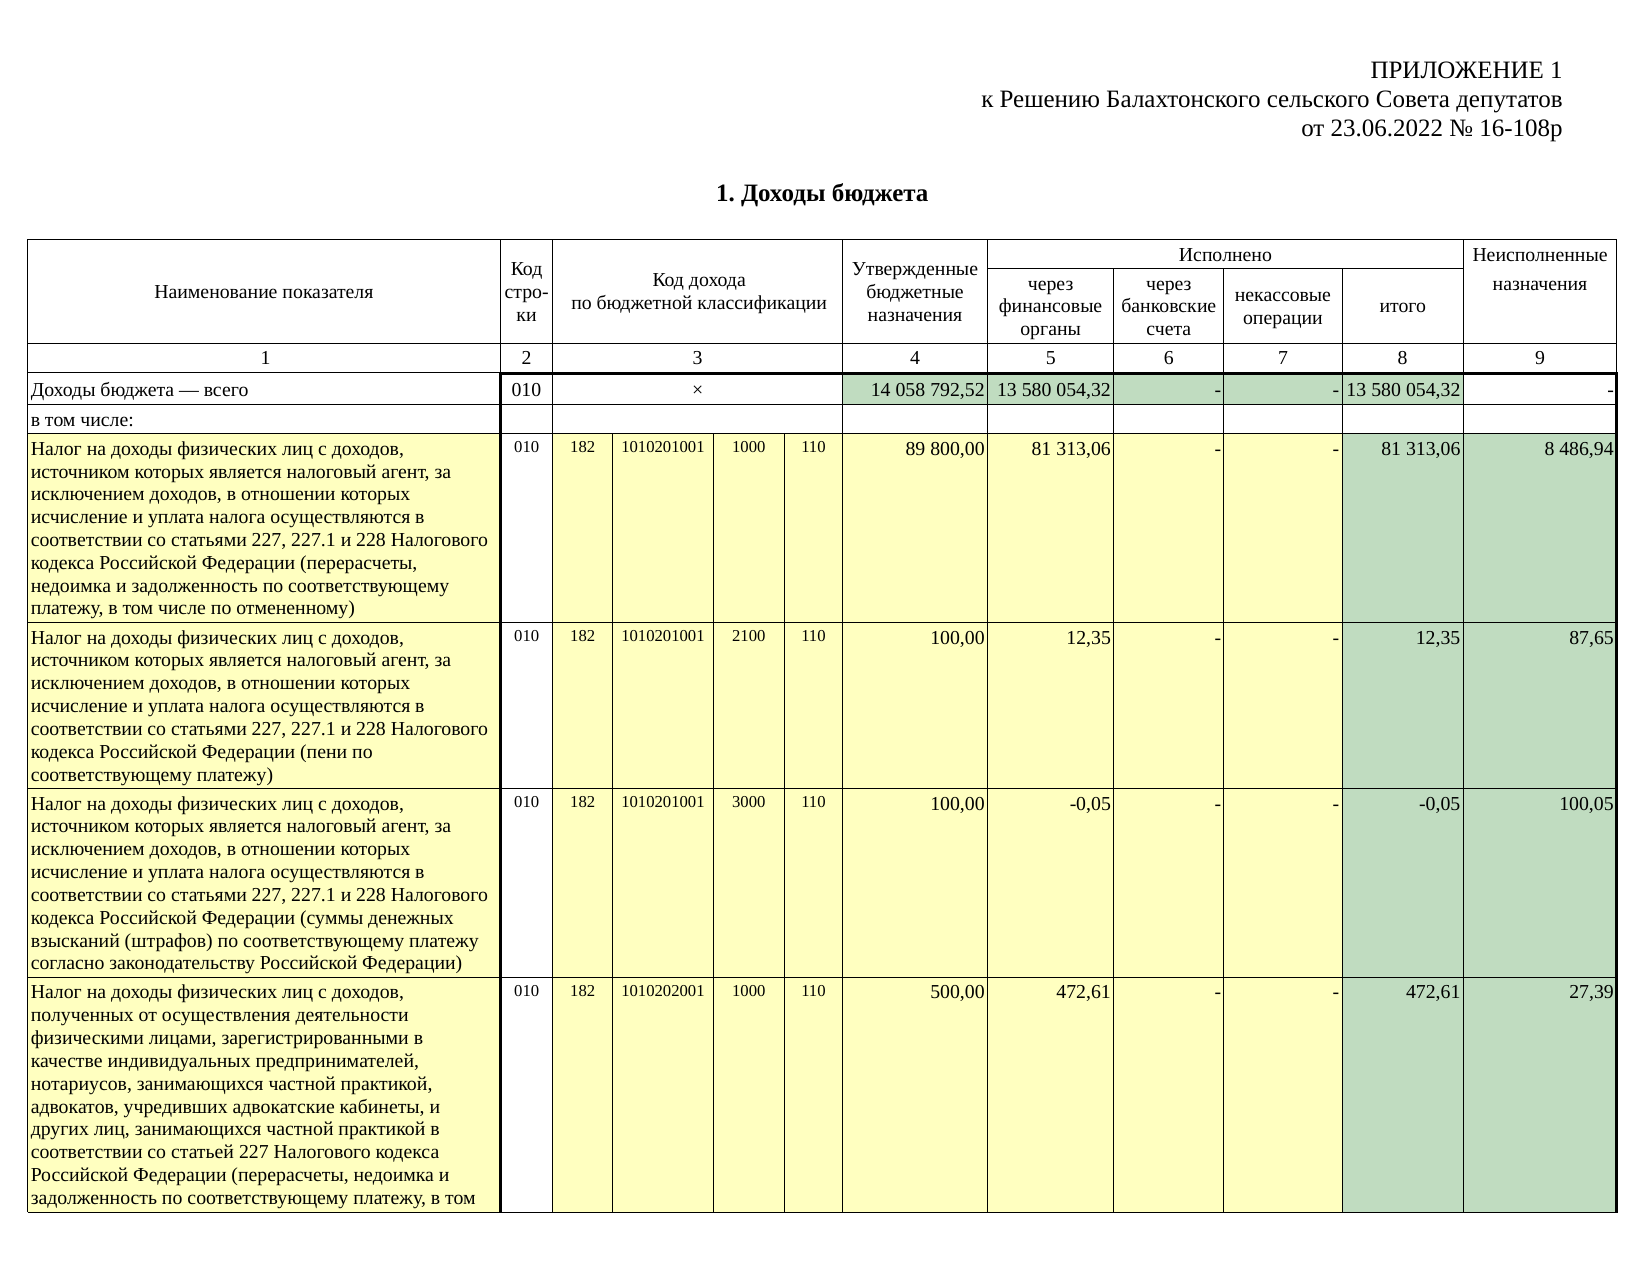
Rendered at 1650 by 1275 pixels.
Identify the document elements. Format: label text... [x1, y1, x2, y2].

table_cell Налог на доходы физических лиц с доходов, источником которых является налоговый агент, за исключением доходов, в отношении которых исчисление и уплата налога осуществляются в соответствии со статьями 227, 227.1 и 228 Налогового кодекса Российской Федерации (пени по соответствующему платежу) [28, 623, 499, 788]
table_cell - [1114, 789, 1223, 977]
table_cell [713, 405, 784, 433]
table_cell 010 [502, 375, 552, 404]
table_cell 12,35 [988, 623, 1113, 788]
table_cell -0,05 [1343, 789, 1463, 977]
table_cell Утвержденные бюджетные назначения [843, 240, 987, 343]
table_cell × [553, 375, 842, 404]
table_cell - [1114, 978, 1223, 1212]
table_cell [553, 210, 612, 239]
table_cell Налог на доходы физических лиц с доходов, источником которых является налоговый агент, за исключением доходов, в отношении которых исчисление и уплата налога осуществляются в соответствии со статьями 227, 227.1 и 228 Налогового кодекса Российской Федерации (перерасчеты, недоимка и задолженность по соответствующему платежу, в том числе по отмененному) [28, 434, 499, 622]
table_cell 3 [553, 344, 842, 372]
text от 23.06.2022 № 16-108р [10, 113, 1562, 142]
table_cell [228, 210, 500, 239]
table_cell [988, 210, 1113, 239]
table_cell 182 [553, 434, 612, 622]
table_cell Неисполненные [1464, 240, 1616, 268]
table_cell 14 058 792,52 [843, 375, 987, 404]
table_cell Доходы бюджета — всего [28, 373, 499, 404]
table_cell [1463, 210, 1616, 239]
table_cell Код дохода по бюджетной классификации [553, 240, 842, 343]
table_header 1. Доходы бюджета [28, 175, 1616, 210]
table_cell Налог на доходы физических лиц с доходов, полученных от осуществления деятельности физическими лицами, зарегистрированными в качестве индивидуальных предпринимателей, нотариусов, занимающихся частной практикой, адвокатов, учредивших адвокатские кабинеты, и других лиц, занимающихся частной практикой в соответствии со статьей 227 Налогового кодекса Российской Федерации (перерасчеты, недоимка и задолженность по соответствующему платежу, в том [28, 978, 499, 1212]
table_cell 110 [785, 623, 842, 788]
table_cell [1464, 405, 1615, 433]
table_cell 81 313,06 [1343, 434, 1463, 622]
table_cell [843, 405, 987, 433]
table_cell 12,35 [1343, 623, 1463, 788]
table_cell [500, 210, 552, 239]
table_cell [553, 405, 612, 433]
table_cell [1114, 210, 1244, 239]
table_cell - [1464, 375, 1615, 404]
table_cell 1010201001 [613, 789, 713, 977]
table_cell 8 486,94 [1464, 434, 1615, 622]
table_cell [28, 210, 189, 239]
table_cell 182 [553, 623, 612, 788]
table_cell 110 [785, 978, 842, 1212]
table_cell Код стро- ки [501, 240, 552, 343]
table_cell [612, 210, 631, 239]
table_cell назначения [1464, 268, 1616, 343]
table_cell [1343, 405, 1463, 433]
table_cell 89 800,00 [843, 434, 987, 622]
table_cell - [1224, 623, 1342, 788]
table_cell 010 [502, 434, 552, 622]
table_cell [784, 210, 842, 239]
table_cell 110 [785, 434, 842, 622]
table_cell Исполнено [988, 240, 1463, 268]
table_cell 1000 [714, 434, 784, 622]
table_cell 4 [843, 344, 987, 372]
table_cell 100,00 [843, 623, 987, 788]
table_cell Наименование показателя [28, 240, 500, 343]
table_cell 87,65 [1464, 623, 1615, 788]
table_cell [713, 210, 784, 239]
table_cell - [1224, 375, 1342, 404]
table_cell 13 580 054,32 [988, 375, 1113, 404]
table_cell 472,61 [1343, 978, 1463, 1212]
text ПРИЛОЖЕНИЕ 1 [10, 55, 1562, 84]
text к Решению Балахтонского сельского Совета депутатов [10, 84, 1562, 113]
table_cell [189, 210, 228, 239]
table_cell в том числе: [28, 405, 499, 433]
table_cell 2 [501, 344, 552, 372]
table_cell через банковские счета [1114, 269, 1223, 343]
table_cell -0,05 [988, 789, 1113, 977]
table_cell - [1224, 789, 1342, 977]
table_cell [683, 210, 713, 239]
table_cell 1010201001 [613, 623, 713, 788]
table_cell [1244, 210, 1351, 239]
table_cell [1114, 405, 1223, 433]
table_cell 182 [553, 789, 612, 977]
table_cell [612, 405, 713, 433]
table_cell 472,61 [988, 978, 1113, 1212]
table_cell [1224, 405, 1342, 433]
table_cell 6 [1114, 344, 1223, 372]
table_cell [653, 210, 683, 239]
table_cell 13 580 054,32 [1343, 375, 1463, 404]
table_cell 27,39 [1464, 978, 1615, 1212]
table_cell 9 [1464, 344, 1616, 372]
table_cell 100,05 [1464, 789, 1615, 977]
table_cell 010 [502, 978, 552, 1212]
table_cell 8 [1343, 344, 1463, 372]
table_cell - [1114, 375, 1223, 404]
table_cell - [1224, 978, 1342, 1212]
table_cell 5 [988, 344, 1113, 372]
table_cell [988, 405, 1113, 433]
table_cell через финансовые органы [988, 269, 1113, 343]
table_cell 010 [502, 789, 552, 977]
table_cell - [1224, 434, 1342, 622]
table_cell [631, 210, 653, 239]
table_cell 1010202001 [613, 978, 713, 1212]
table_cell итого [1343, 269, 1463, 343]
table_cell Налог на доходы физических лиц с доходов, источником которых является налоговый агент, за исключением доходов, в отношении которых исчисление и уплата налога осуществляются в соответствии со статьями 227, 227.1 и 228 Налогового кодекса Российской Федерации (суммы денежных взысканий (штрафов) по соответствующему платежу согласно законодательству Российской Федерации) [28, 789, 499, 977]
table_cell - [1114, 623, 1223, 788]
table_cell 1010201001 [613, 434, 713, 622]
table_cell 7 [1224, 344, 1342, 372]
table_cell 1000 [714, 978, 784, 1212]
table_cell [1351, 210, 1463, 239]
table_cell 3000 [714, 789, 784, 977]
table_cell 81 313,06 [988, 434, 1113, 622]
table_cell [842, 210, 987, 239]
table_cell 500,00 [843, 978, 987, 1212]
table_cell некассовые операции [1224, 269, 1342, 343]
table_cell 100,00 [843, 789, 987, 977]
table_cell 182 [553, 978, 612, 1212]
table_cell 110 [785, 789, 842, 977]
table_cell 2100 [714, 623, 784, 788]
table_cell - [1114, 434, 1223, 622]
table_cell 1 [28, 344, 500, 372]
table_cell [784, 405, 842, 433]
table_cell [502, 405, 552, 433]
table_cell 010 [502, 623, 552, 788]
